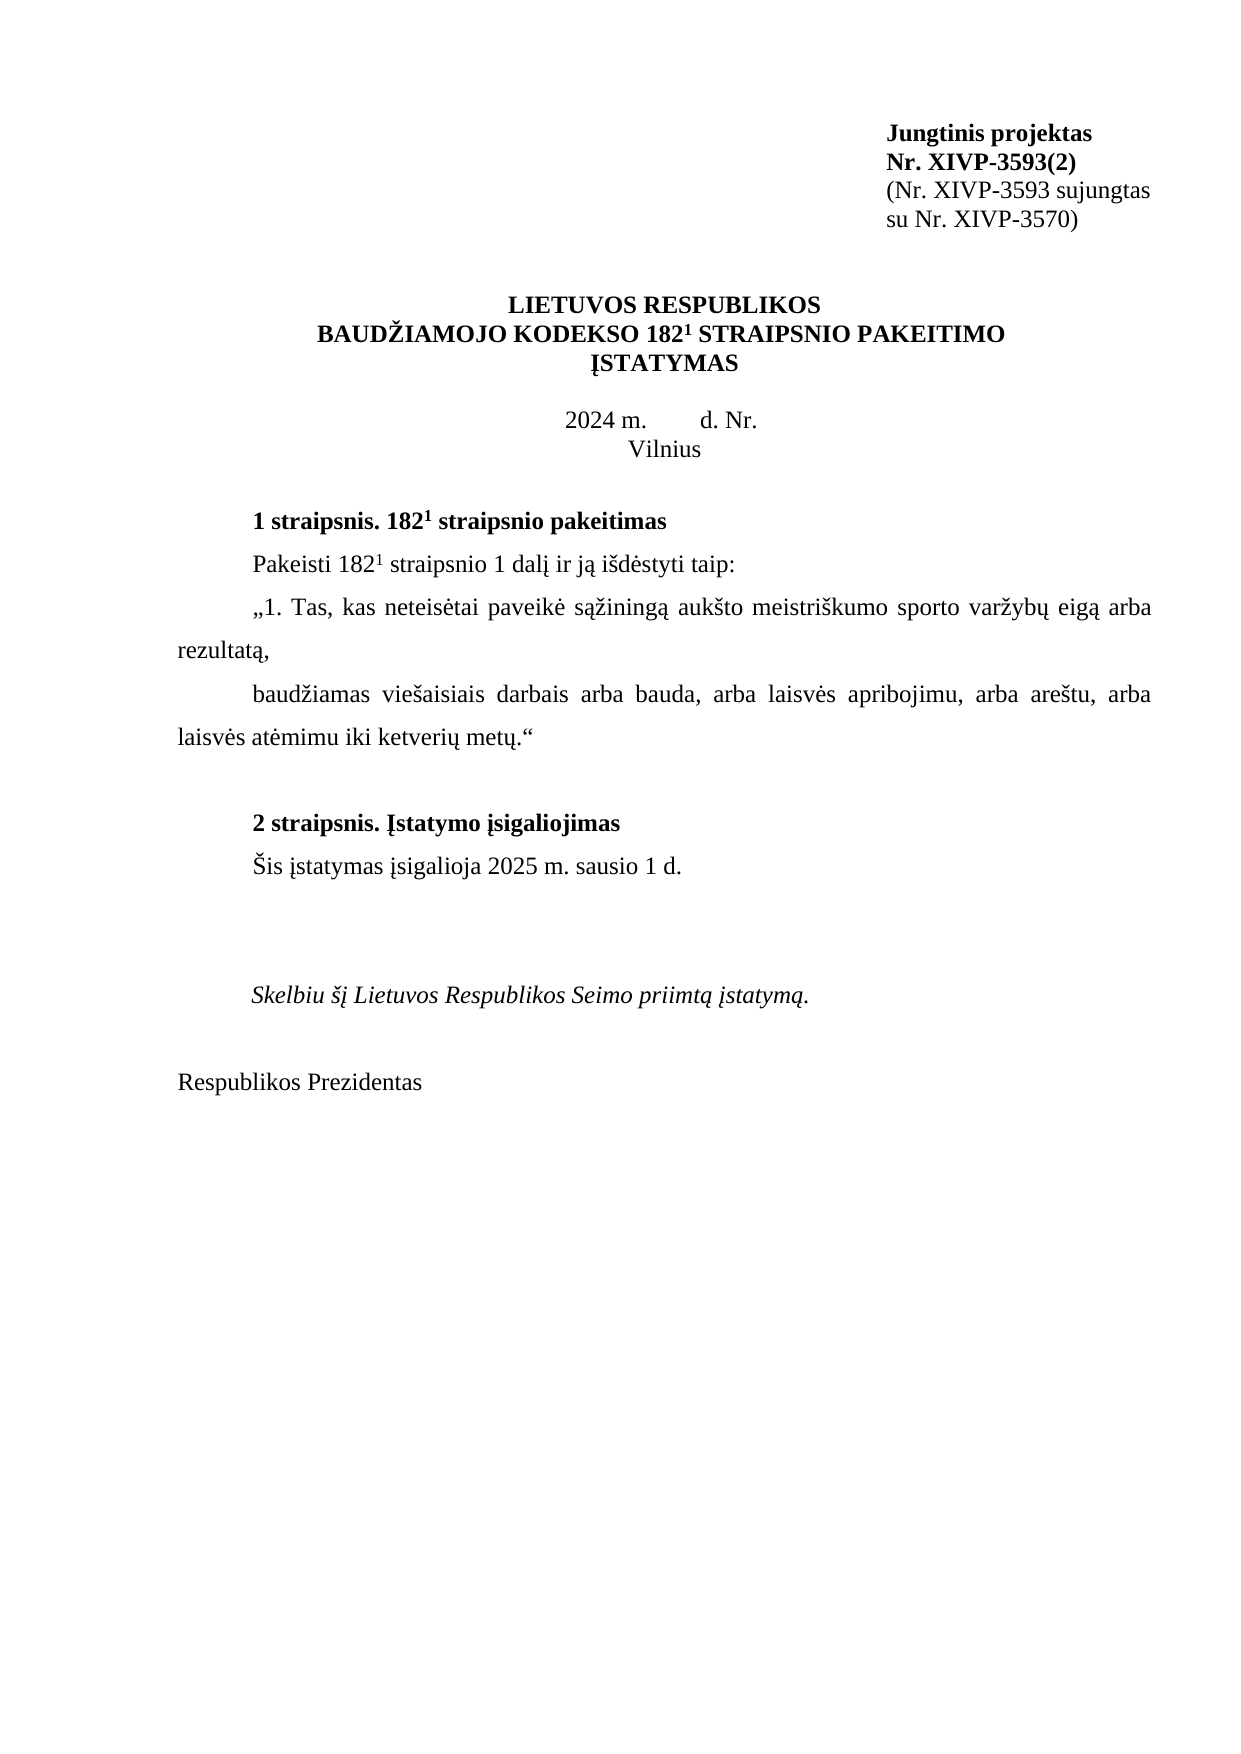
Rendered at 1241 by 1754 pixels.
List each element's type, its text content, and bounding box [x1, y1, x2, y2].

text Respublikos Prezidentas [177, 1067, 1152, 1096]
text su Nr. XIVP-3570) [177, 204, 1152, 233]
text 1 straipsnis. 1821 straipsnio pakeitimas [177, 506, 1152, 535]
text ĮSTATYMAS [177, 348, 1152, 377]
text „1. Tas, kas neteisėtai paveikė sąžiningą aukšto meistriškumo sporto varžybų eigą arba rezultatą, [177, 592, 1152, 664]
text baudžiamas viešaisiais darbais arba bauda, arba laisvės apribojimu, arba areštu, arba laisvės atėmimu iki ketverių metų.“ [177, 679, 1152, 751]
text Nr. XIVP-3593(2) [177, 147, 1152, 176]
text 2 straipsnis. Įstatymo įsigaliojimas [177, 808, 1101, 837]
text 2024 m. d. Nr. [177, 406, 1152, 434]
text LIETUVOS RESPUBLIKOS [177, 291, 1152, 319]
text Skelbiu šį Lietuvos Respublikos Seimo priimtą įstatymą. [177, 981, 1152, 1009]
text Vilnius [177, 434, 1152, 463]
text (Nr. XIVP-3593 sujungtas [177, 176, 1152, 204]
text Pakeisti 1821 straipsnio 1 dalį ir ją išdėstyti taip: [177, 549, 1101, 578]
text Jungtinis projektas [177, 118, 1152, 147]
text Šis įstatymas įsigalioja 2025 m. sausio 1 d. [177, 851, 1152, 880]
text BAUDŽIAMOJO KODEKSO 1821 STRAIPSNIO PAkeitimo [177, 319, 1152, 348]
